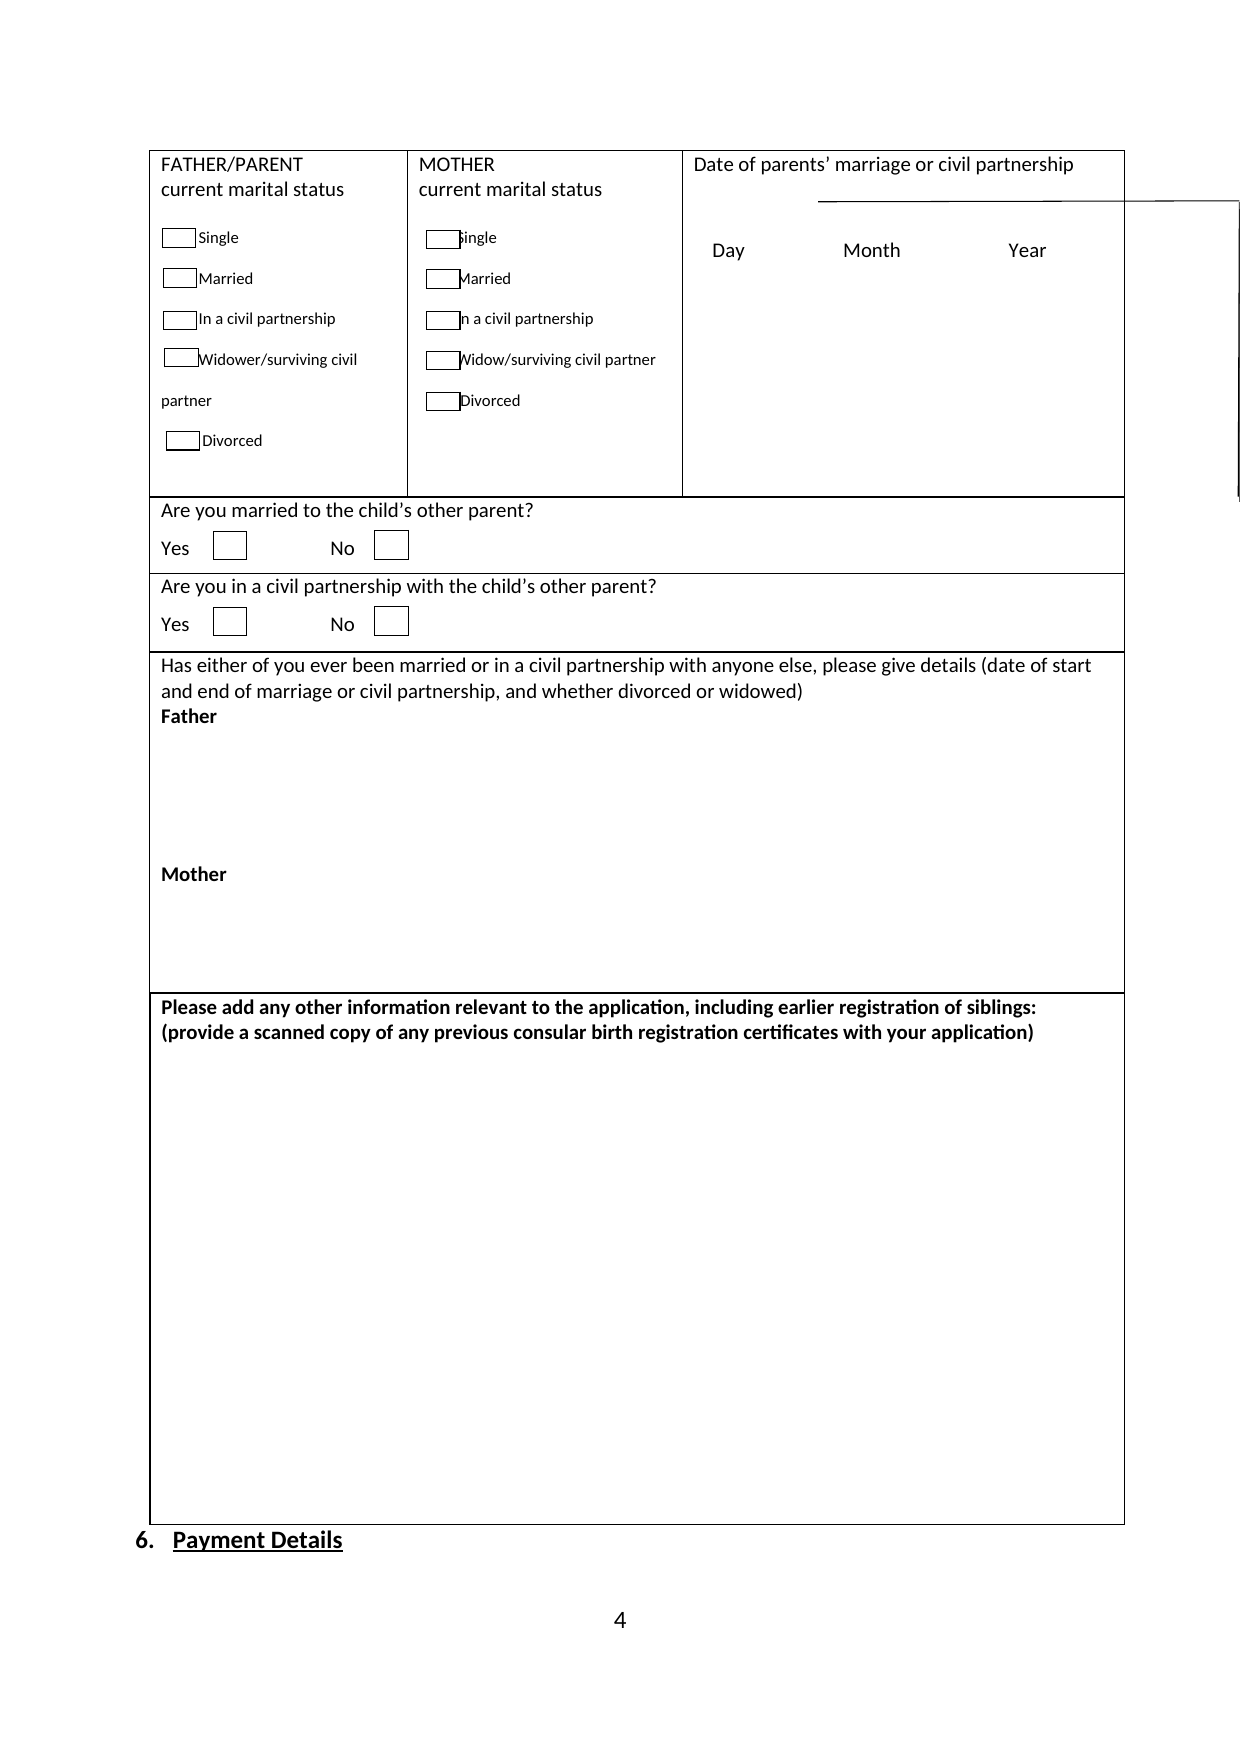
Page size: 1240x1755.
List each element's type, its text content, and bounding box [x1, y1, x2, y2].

list Payment Details [135, 1524, 1089, 1555]
table_header Date of parents’ marriage or civil partnership Day Month Year [683, 151, 1124, 496]
table_header MOTHER current marital status Single Married In a civil partnership Widow/surviving civil partner Divorced [408, 151, 682, 496]
table_cell Has either of you ever been married or in a civil partnership with anyone else, please give details (date of start and end of marriage or civil partnership, and whether divorced or widowed) Father Mother [150, 653, 1124, 992]
table_header FATHER/PARENT current marital status Single Married In a civil partnership Widower/surviving civil partner Divorced [150, 151, 407, 496]
table_header Please add any other information relevant to the application, including earlier registration of siblings: (provide a scanned copy of any previous consular birth registration certificates with your application) [151, 994, 1124, 1523]
table_cell Are you in a civil partnership with the child’s other parent? Yes No [150, 574, 1124, 651]
table_cell Are you married to the child’s other parent? Yes No [150, 498, 1124, 572]
